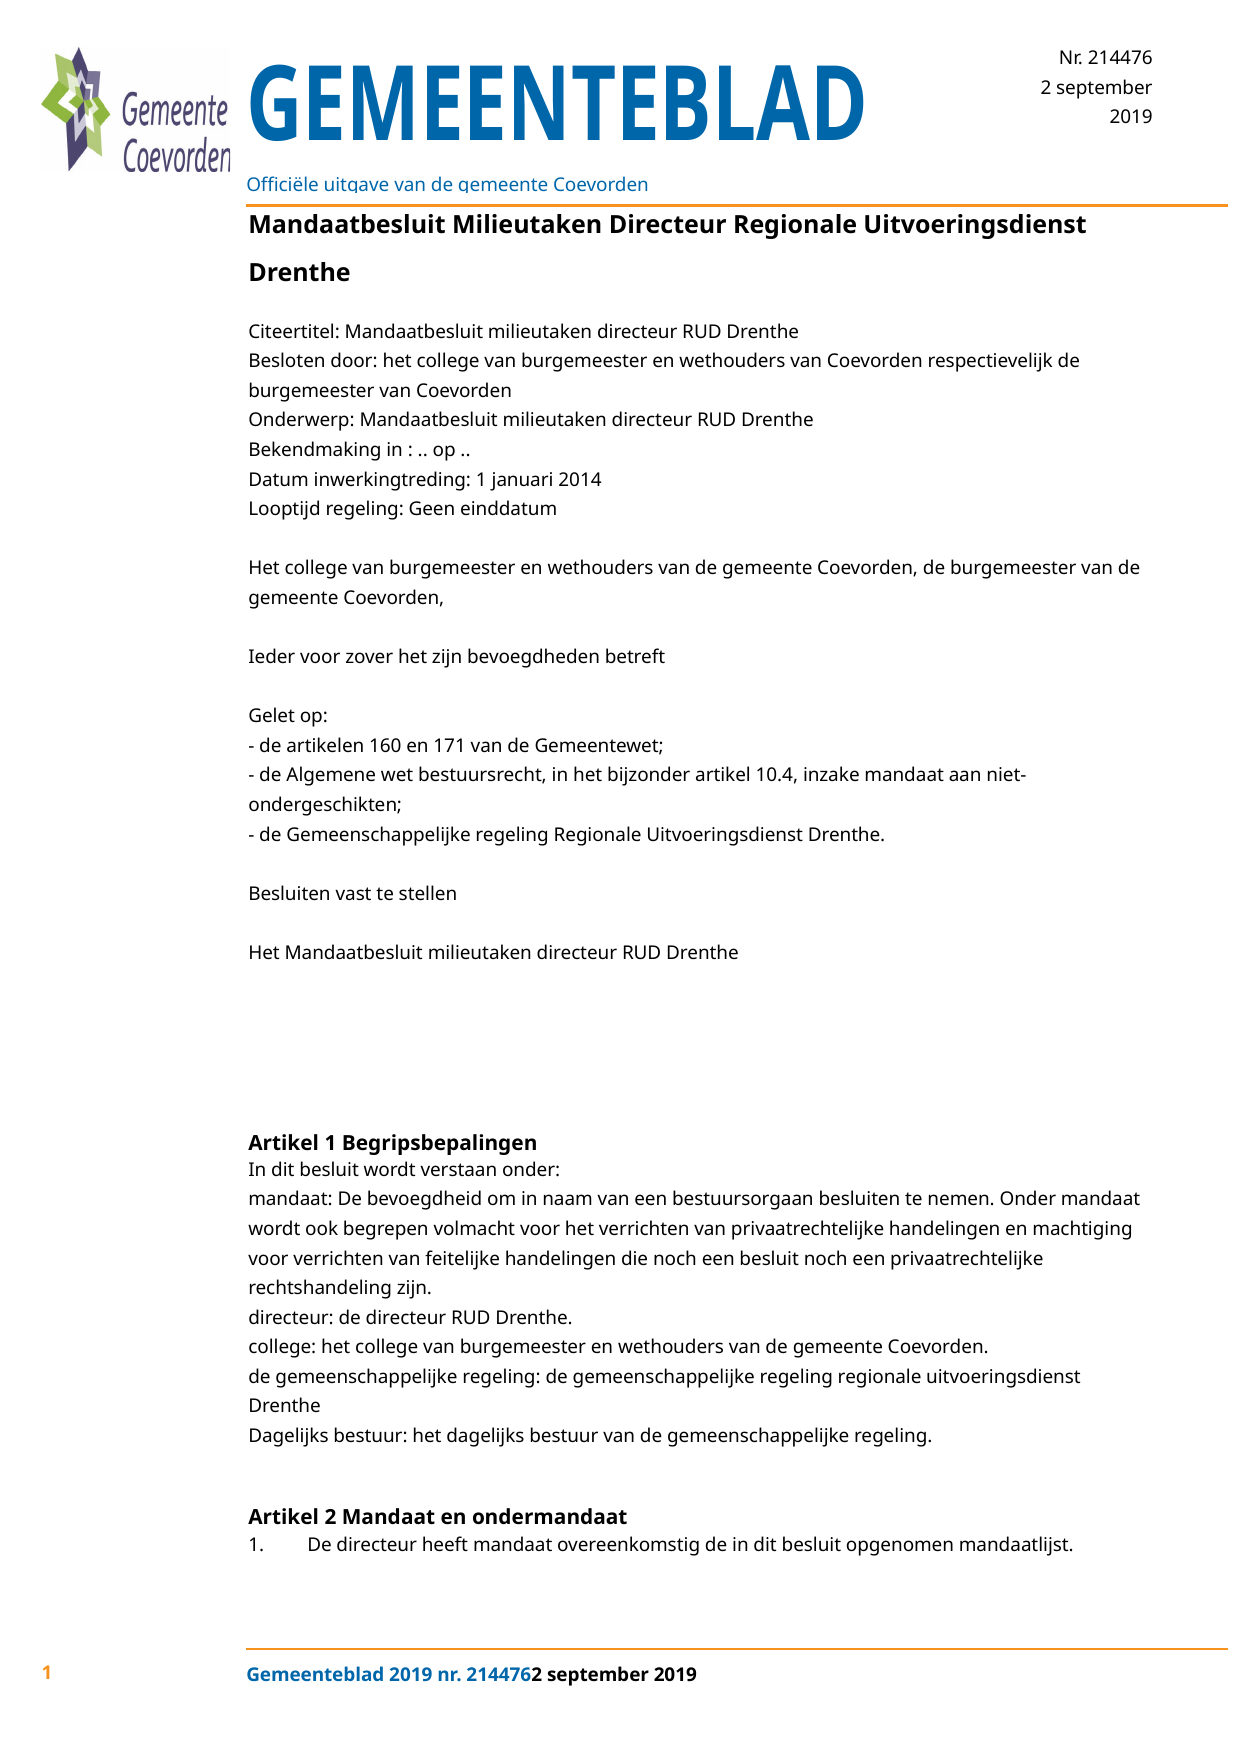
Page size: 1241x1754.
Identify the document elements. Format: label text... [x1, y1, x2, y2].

text Datum inwerkingtreding: 1 januari 2014 [248, 466, 1152, 492]
text college: het college van burgemeester en wethouders van de gemeente Coevorden. [248, 1333, 1152, 1359]
text - de artikelen 160 en 171 van de Gemeentewet; [248, 732, 1152, 758]
text Citeertitel: Mandaatbesluit milieutaken directeur RUD Drenthe [248, 318, 1152, 344]
text Het Mandaatbesluit milieutaken directeur RUD Drenthe [248, 939, 1152, 965]
text - de Algemene wet bestuursrecht, in het bijzonder artikel 10.4, inzake mandaat aan niet-ondergeschikten; [248, 762, 1152, 817]
list De directeur heeft mandaat overeenkomstig de in dit besluit opgenomen mandaatlijst. [248, 1531, 1152, 1556]
text Looptijd regeling: Geen einddatum [248, 495, 1152, 521]
text Mandaatbesluit Milieutaken Directeur Regionale Uitvoeringsdienst Drenthe [248, 207, 1152, 288]
text Artikel 1 Begripsbepalingen [248, 1128, 1152, 1156]
picture [41, 47, 231, 172]
text Dagelijks bestuur: het dagelijks bestuur van de gemeenschappelijke regeling. [248, 1422, 1152, 1448]
text Onderwerp: Mandaatbesluit milieutaken directeur RUD Drenthe [248, 407, 1152, 432]
text Het college van burgemeester en wethouders van de gemeente Coevorden, de burgemeester van de gemeente Coevorden, [248, 554, 1152, 610]
text Besluiten vast te stellen [248, 880, 1152, 906]
text Ieder voor zover het zijn bevoegdheden betreft [248, 643, 1152, 669]
text Bekendmaking in : .. op .. [248, 436, 1152, 462]
text de gemeenschappelijke regeling: de gemeenschappelijke regeling regionale uitvoeringsdienst Drenthe [248, 1363, 1152, 1418]
text directeur: de directeur RUD Drenthe. [248, 1304, 1152, 1330]
text Gelet op: [248, 702, 1152, 728]
text Besloten door: het college van burgemeester en wethouders van Coevorden respectievelijk de burgemeester van Coevorden [248, 347, 1152, 403]
text Artikel 2 Mandaat en ondermandaat [248, 1502, 1152, 1531]
text In dit besluit wordt verstaan onder: [248, 1156, 1152, 1182]
text mandaat: De bevoegdheid om in naam van een bestuursorgaan besluiten te nemen. Onder mandaat wordt ook begrepen volmacht voor het verrichten van privaatrechtelijke handelingen en machtiging voor verrichten van feitelijke handelingen die noch een besluit noch een privaatrechtelijke rechtshandeling zijn. [248, 1186, 1152, 1300]
text - de Gemeenschappelijke regeling Regionale Uitvoeringsdienst Drenthe. [248, 821, 1152, 847]
